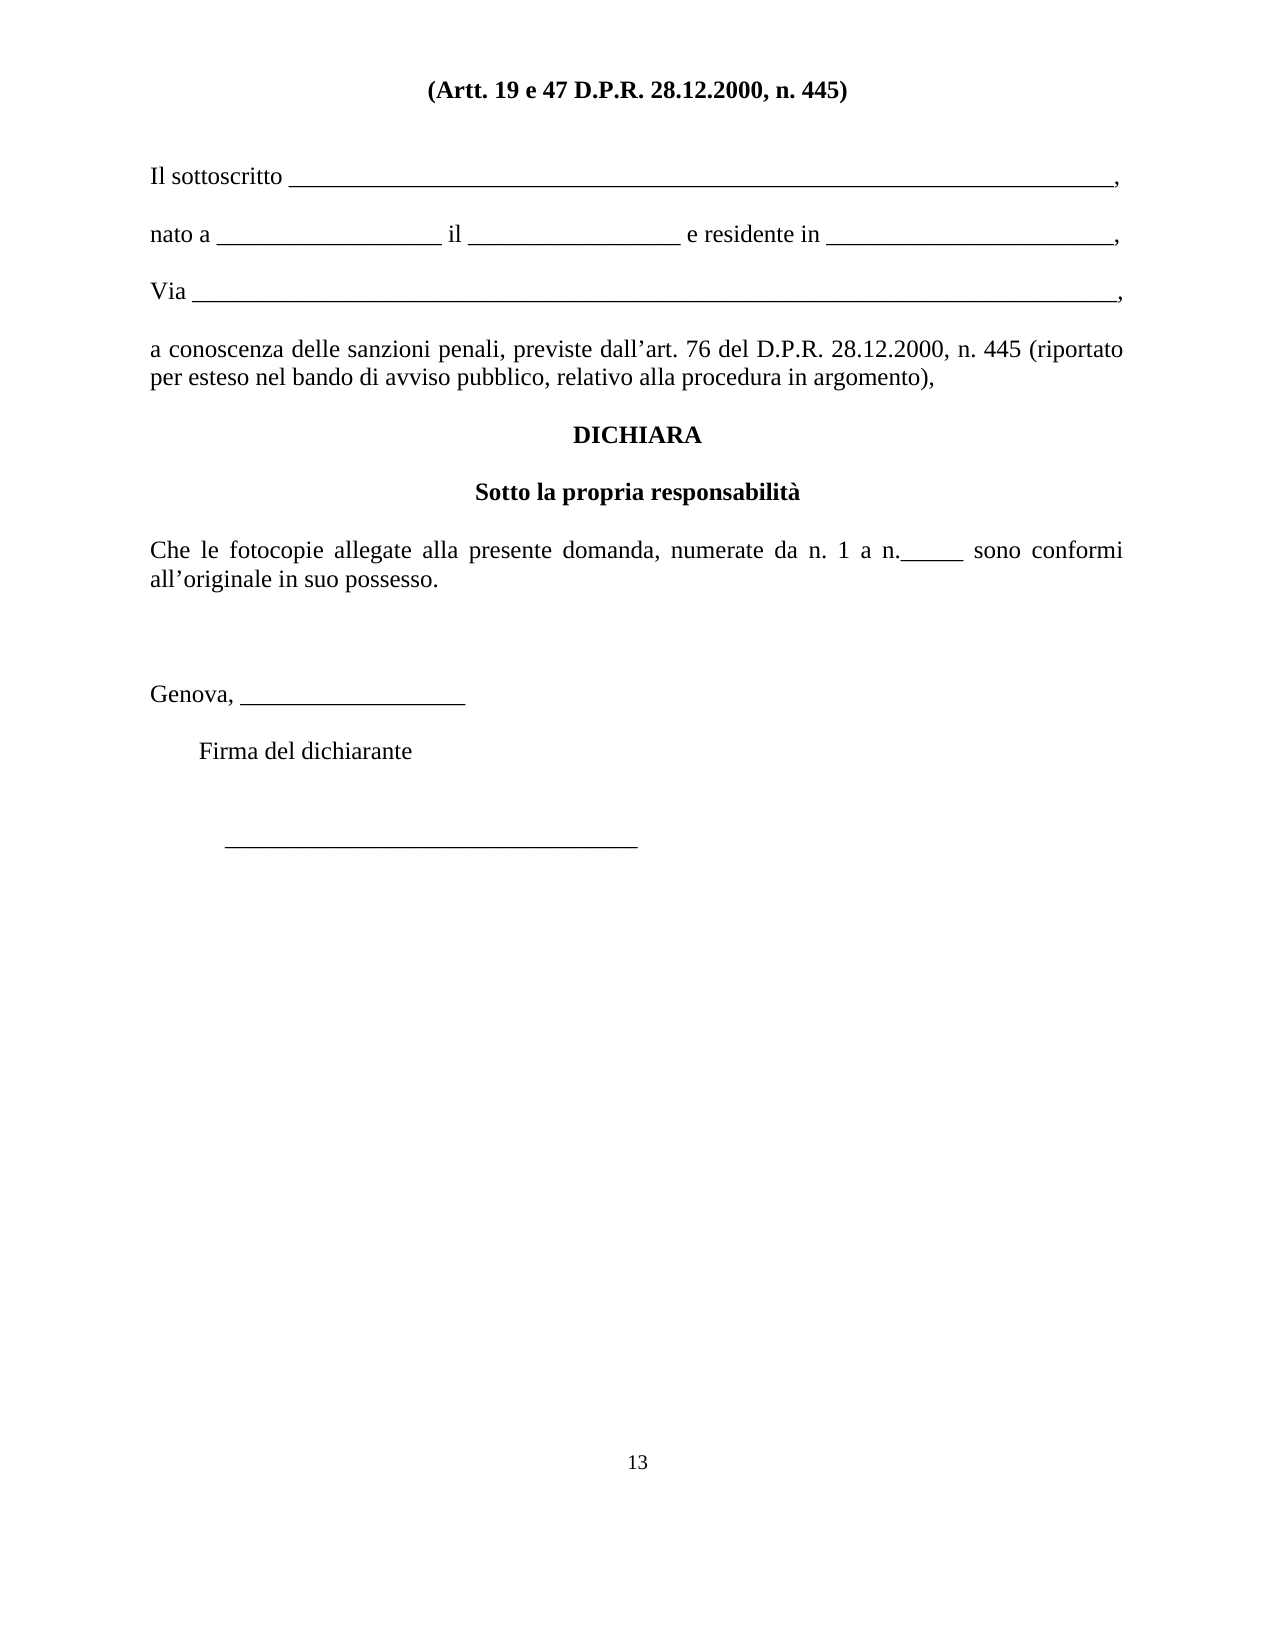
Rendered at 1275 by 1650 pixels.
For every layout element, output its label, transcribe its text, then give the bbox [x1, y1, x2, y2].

text Via __________________________________________________________________________, [150, 276, 1125, 305]
text Il sottoscritto __________________________________________________________________, [150, 161, 1125, 190]
text (Artt. 19 e 47 D.P.R. 28.12.2000, n. 445) [150, 75, 1125, 104]
text _________________________________ [150, 765, 1125, 851]
text Sotto la propria responsabilità [150, 477, 1125, 506]
text Che le fotocopie allegate alla presente domanda, numerate da n. 1 a n._____ sono conformi all’originale in suo possesso. [150, 535, 1125, 592]
subtitle Firma del dichiarante [150, 736, 1125, 765]
text Genova, __________________ [150, 679, 1125, 707]
text nato a __________________ il _________________ e residente in _______________________, [150, 219, 1125, 247]
subtitle DICHIARA [150, 420, 1125, 449]
text a conoscenza delle sanzioni penali, previste dall’art. 76 del D.P.R. 28.12.2000, n. 445 (riportato per esteso nel bando di avviso pubblico, relativo alla procedura in argomento), [150, 334, 1125, 391]
